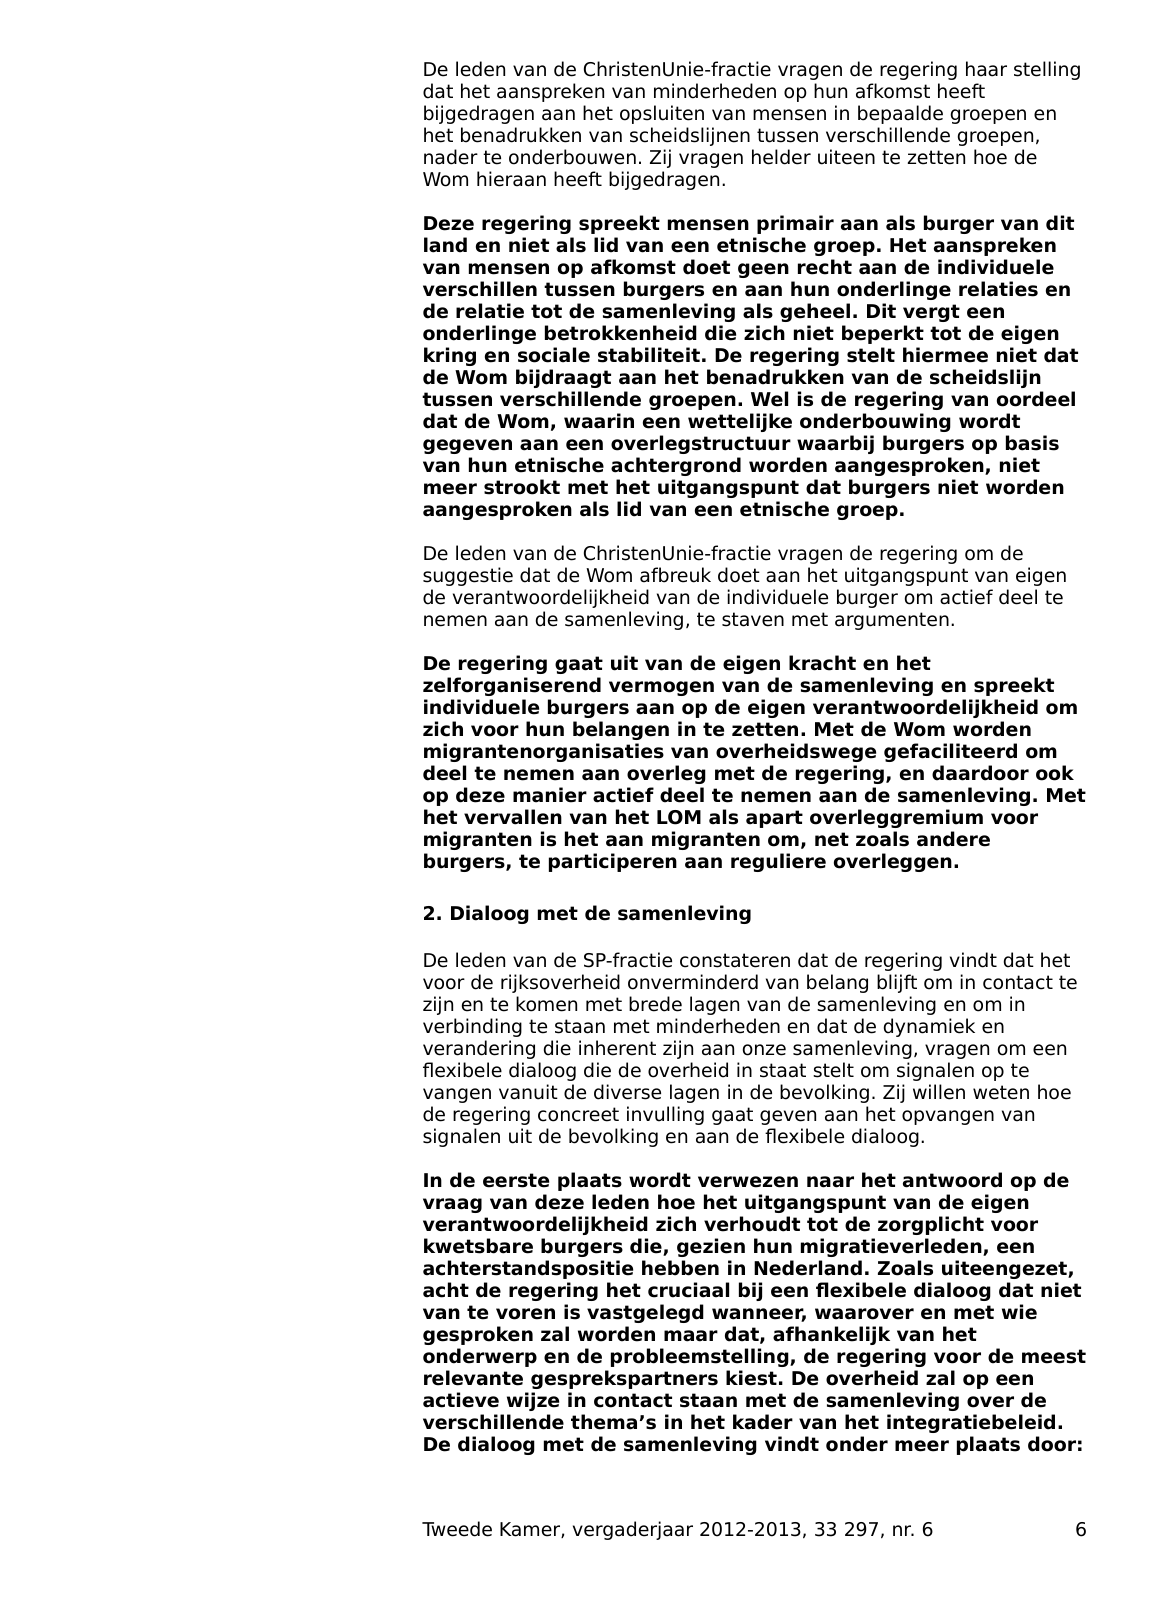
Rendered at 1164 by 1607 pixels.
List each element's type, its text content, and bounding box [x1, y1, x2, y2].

text De leden van de ChristenUnie-fractie vragen de regering om de suggestie dat de Wom afbreuk doet aan het uitgangspunt van eigen de verantwoordelijkheid van de individuele burger om actief deel te nemen aan de samenleving, te staven met argumenten. [422, 543, 1087, 631]
text De dialoog met de samenleving vindt onder meer plaats door: [422, 1434, 1087, 1456]
subtitle 2. Dialoog met de samenleving [422, 903, 1087, 925]
text Deze regering spreekt mensen primair aan als burger van dit land en niet als lid van een etnische groep. Het aanspreken van mensen op afkomst doet geen recht aan de individuele verschillen tussen burgers en aan hun onderlinge relaties en de relatie tot de samenleving als geheel. Dit vergt een onderlinge betrokkenheid die zich niet beperkt tot de eigen kring en sociale stabiliteit. De regering stelt hiermee niet dat de Wom bijdraagt aan het benadrukken van de scheidslijn tussen verschillende groepen. Wel is de regering van oordeel dat de Wom, waarin een wettelijke onderbouwing wordt gegeven aan een overlegstructuur waarbij burgers op basis van hun etnische achtergrond worden aangesproken, niet meer strookt met het uitgangspunt dat burgers niet worden aangesproken als lid van een etnische groep. [422, 213, 1087, 521]
text De leden van de SP-fractie constateren dat de regering vindt dat het voor de rijksoverheid onverminderd van belang blijft om in contact te zijn en te komen met brede lagen van de samenleving en om in verbinding te staan met minderheden en dat de dynamiek en verandering die inherent zijn aan onze samenleving, vragen om een flexibele dialoog die de overheid in staat stelt om signalen op te vangen vanuit de diverse lagen in de bevolking. Zij willen weten hoe de regering concreet invulling gaat geven aan het opvangen van signalen uit de bevolking en aan de flexibele dialoog. [422, 950, 1087, 1148]
text In de eerste plaats wordt verwezen naar het antwoord op de vraag van deze leden hoe het uitgangspunt van de eigen verantwoordelijkheid zich verhoudt tot de zorgplicht voor kwetsbare burgers die, gezien hun migratieverleden, een achterstandspositie hebben in Nederland. Zoals uiteengezet, acht de regering het cruciaal bij een flexibele dialoog dat niet van te voren is vastgelegd wanneer, waarover en met wie gesproken zal worden maar dat, afhankelijk van het onderwerp en de probleemstelling, de regering voor de meest relevante gesprekspartners kiest. De overheid zal op een actieve wijze in contact staan met de samenleving over de verschillende thema’s in het kader van het integratiebeleid. [422, 1170, 1087, 1434]
text De leden van de ChristenUnie-fractie vragen de regering haar stelling dat het aanspreken van minderheden op hun afkomst heeft bijgedragen aan het opsluiten van mensen in bepaalde groepen en het benadrukken van scheidslijnen tussen verschillende groepen, nader te onderbouwen. Zij vragen helder uiteen te zetten hoe de Wom hieraan heeft bijgedragen. [422, 59, 1087, 191]
text De regering gaat uit van de eigen kracht en het zelforganiserend vermogen van de samenleving en spreekt individuele burgers aan op de eigen verantwoordelijkheid om zich voor hun belangen in te zetten. Met de Wom worden migrantenorganisaties van overheidswege gefaciliteerd om deel te nemen aan overleg met de regering, en daardoor ook op deze manier actief deel te nemen aan de samenleving. Met het vervallen van het LOM als apart overleggremium voor migranten is het aan migranten om, net zoals andere burgers, te participeren aan reguliere overleggen. [422, 653, 1087, 873]
